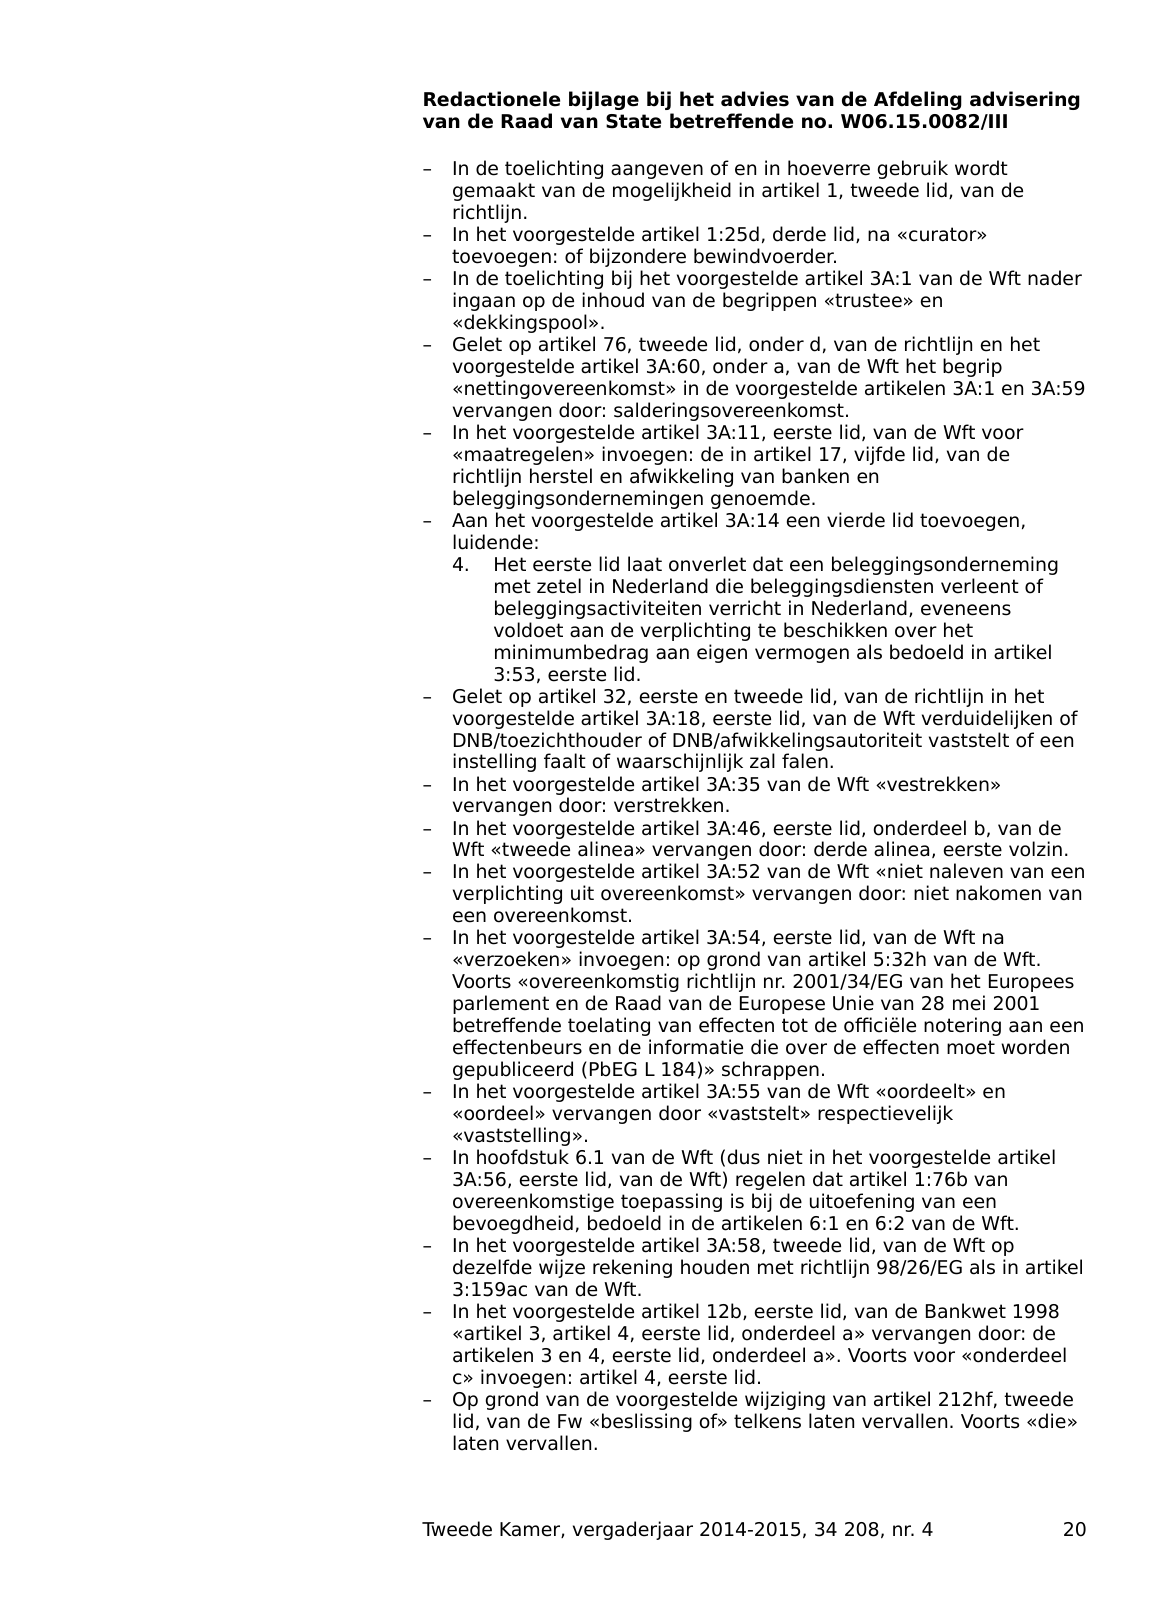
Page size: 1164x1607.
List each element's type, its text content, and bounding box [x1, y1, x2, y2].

text – In hoofdstuk 6.1 van de Wft (dus niet in het voorgestelde artikel 3A:56, eerste lid, van de Wft) regelen dat artikel 1:76b van overeenkomstige toepassing is bij de uitoefening van een bevoegdheid, bedoeld in de artikelen 6:1 en 6:2 van de Wft. [422, 1147, 1087, 1235]
text – Aan het voorgestelde artikel 3A:14 een vierde lid toevoegen, luidende: [422, 510, 1087, 554]
text – In het voorgestelde artikel 1:25d, derde lid, na «curator» toevoegen: of bijzondere bewindvoerder. [422, 224, 1087, 268]
text – In het voorgestelde artikel 3A:46, eerste lid, onderdeel b, van de Wft «tweede alinea» vervangen door: derde alinea, eerste volzin. [422, 817, 1087, 861]
text – In de toelichting aangeven of en in hoeverre gebruik wordt gemaakt van de mogelijkheid in artikel 1, tweede lid, van de richtlijn. [422, 158, 1087, 224]
text – Op grond van de voorgestelde wijziging van artikel 212hf, tweede lid, van de Fw «beslissing of» telkens laten vervallen. Voorts «die» laten vervallen. [422, 1389, 1087, 1455]
text – In de toelichting bij het voorgestelde artikel 3A:1 van de Wft nader ingaan op de inhoud van de begrippen «trustee» en «dekkingspool». [422, 268, 1087, 334]
text – In het voorgestelde artikel 3A:35 van de Wft «vestrekken» vervangen door: verstrekken. [422, 773, 1087, 817]
text – In het voorgestelde artikel 3A:55 van de Wft «oordeelt» en «oordeel» vervangen door «vaststelt» respectievelijk «vaststelling». [422, 1081, 1087, 1147]
text 4. Het eerste lid laat onverlet dat een beleggingsonderneming met zetel in Nederland die beleggingsdiensten verleent of beleggingsactiviteiten verricht in Nederland, eveneens voldoet aan de verplichting te beschikken over het minimumbedrag aan eigen vermogen als bedoeld in artikel 3:53, eerste lid. [452, 554, 1087, 686]
text – In het voorgestelde artikel 3A:52 van de Wft «niet naleven van een verplichting uit overeenkomst» vervangen door: niet nakomen van een overeenkomst. [422, 861, 1087, 927]
text – Gelet op artikel 32, eerste en tweede lid, van de richtlijn in het voorgestelde artikel 3A:18, eerste lid, van de Wft verduidelijken of DNB/toezichthouder of DNB/afwikkelingsautoriteit vaststelt of een instelling faalt of waarschijnlijk zal falen. [422, 686, 1087, 773]
text – In het voorgestelde artikel 3A:11, eerste lid, van de Wft voor «maatregelen» invoegen: de in artikel 17, vijfde lid, van de richtlijn herstel en afwikkeling van banken en beleggingsondernemingen genoemde. [422, 422, 1087, 510]
text – In het voorgestelde artikel 3A:54, eerste lid, van de Wft na «verzoeken» invoegen: op grond van artikel 5:32h van de Wft. Voorts «overeenkomstig richtlijn nr. 2001/34/EG van het Europees parlement en de Raad van de Europese Unie van 28 mei 2001 betreffende toelating van effecten tot de officiële notering aan een effectenbeurs en de informatie die over de effecten moet worden gepubliceerd (PbEG L 184)» schrappen. [422, 927, 1087, 1081]
text – In het voorgestelde artikel 3A:58, tweede lid, van de Wft op dezelfde wijze rekening houden met richtlijn 98/26/EG als in artikel 3:159ac van de Wft. [422, 1235, 1087, 1301]
subtitle Redactionele bijlage bij het advies van de Afdeling advisering van de Raad van State betreffende no. W06.15.0082/III [77, 89, 1087, 133]
text – Gelet op artikel 76, tweede lid, onder d, van de richtlijn en het voorgestelde artikel 3A:60, onder a, van de Wft het begrip «nettingovereenkomst» in de voorgestelde artikelen 3A:1 en 3A:59 vervangen door: salderingsovereenkomst. [422, 334, 1087, 422]
text – In het voorgestelde artikel 12b, eerste lid, van de Bankwet 1998 «artikel 3, artikel 4, eerste lid, onderdeel a» vervangen door: de artikelen 3 en 4, eerste lid, onderdeel a». Voorts voor «onderdeel c» invoegen: artikel 4, eerste lid. [422, 1301, 1087, 1389]
